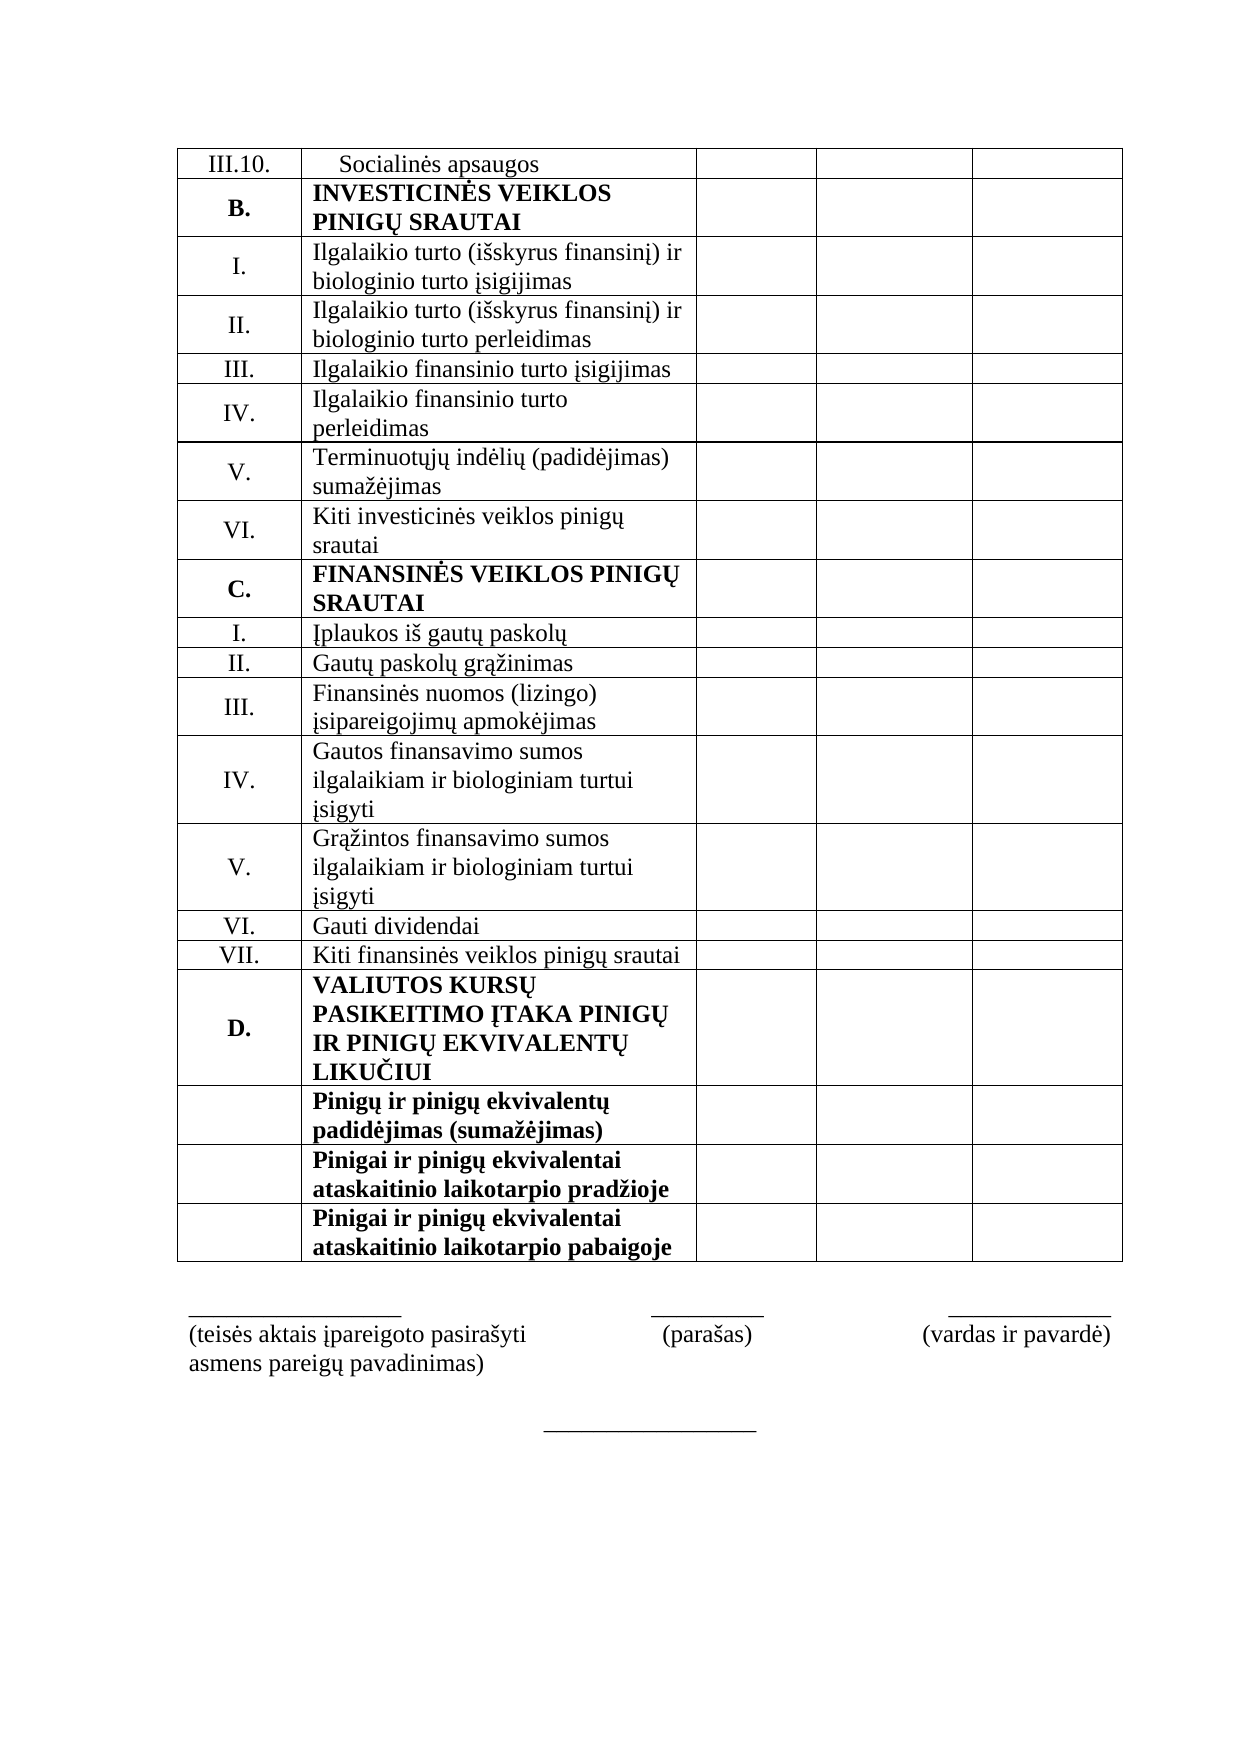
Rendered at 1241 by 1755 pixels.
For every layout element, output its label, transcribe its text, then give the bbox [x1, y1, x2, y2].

table_header _________________ (teisės aktais įpareigoto pasirašyti asmens pareigų pavadinimas) [177, 1291, 576, 1377]
table_cell [697, 560, 816, 617]
table_cell [817, 941, 972, 969]
table_cell II. [178, 648, 301, 677]
table_cell [697, 911, 816, 939]
table_cell [817, 618, 972, 647]
table_cell VII. [178, 941, 301, 969]
table_cell [697, 1204, 816, 1261]
table_cell Pinigai ir pinigų ekvivalentai ataskaitinio laikotarpio pabaigoje [302, 1204, 696, 1261]
table_cell IV. [178, 384, 301, 441]
table_header _________ (parašas) [576, 1291, 838, 1377]
table_cell V. [178, 443, 301, 500]
table_cell [697, 1145, 816, 1202]
table_cell [697, 443, 816, 500]
table_cell [817, 501, 972, 558]
table_cell I. [178, 237, 301, 294]
table_cell Gautos finansavimo sumos ilgalaikiam ir biologiniam turtui įsigyti [302, 736, 696, 822]
table_cell Ilgalaikio finansinio turto įsigijimas [302, 354, 696, 383]
table_cell V. [178, 824, 301, 910]
table_cell [697, 237, 816, 294]
table_cell [817, 911, 972, 939]
table_cell Gauti dividendai [302, 911, 696, 939]
table_cell [697, 179, 816, 236]
table_cell C. [178, 560, 301, 617]
table_cell INVESTICINĖS VEIKLOS PINIGŲ SRAUTAI [302, 179, 696, 236]
table_cell [973, 678, 1122, 735]
table_cell Įplaukos iš gautų paskolų [302, 618, 696, 647]
table_cell Pinigai ir pinigų ekvivalentai ataskaitinio laikotarpio pradžioje [302, 1145, 696, 1202]
table_cell Ilgalaikio finansinio turto perleidimas [302, 384, 696, 441]
table_cell [973, 941, 1122, 969]
table_cell [817, 736, 972, 822]
table_cell [817, 149, 972, 177]
table_cell [697, 354, 816, 383]
table_cell [817, 1086, 972, 1144]
table_cell [817, 296, 972, 353]
table_cell [973, 618, 1122, 647]
table_cell [817, 824, 972, 910]
table_cell [817, 648, 972, 677]
table_cell IV. [178, 736, 301, 822]
table_cell [973, 911, 1122, 939]
table_cell [697, 678, 816, 735]
table_cell Grąžintos finansavimo sumos ilgalaikiam ir biologiniam turtui įsigyti [302, 824, 696, 910]
table_cell [973, 1145, 1122, 1202]
table_cell [973, 970, 1122, 1085]
table_cell D. [178, 970, 301, 1085]
table_cell II. [178, 296, 301, 353]
table_cell [817, 354, 972, 383]
table_cell [817, 237, 972, 294]
table_cell [697, 941, 816, 969]
table_cell [697, 970, 816, 1085]
table_cell [697, 1086, 816, 1144]
table_cell III. [178, 354, 301, 383]
table_cell [817, 179, 972, 236]
table_cell [973, 1086, 1122, 1144]
table_cell Socialinės apsaugos [302, 149, 696, 177]
table_cell [973, 560, 1122, 617]
table_cell Kiti finansinės veiklos pinigų srautai [302, 941, 696, 969]
table_cell I. [178, 618, 301, 647]
table_cell [817, 970, 972, 1085]
table_cell [697, 149, 816, 177]
table_cell [973, 384, 1122, 441]
table_cell [697, 648, 816, 677]
table_cell [817, 1145, 972, 1202]
table_cell VI. [178, 911, 301, 939]
table_header _____________ (vardas ir pavardė) [839, 1291, 1122, 1377]
table_cell [973, 179, 1122, 236]
table_cell Finansinės nuomos (lizingo) įsipareigojimų apmokėjimas [302, 678, 696, 735]
table_cell [973, 736, 1122, 822]
table_cell Pinigų ir pinigų ekvivalentų padidėjimas (sumažėjimas) [302, 1086, 696, 1144]
table_cell [697, 736, 816, 822]
table_cell [697, 618, 816, 647]
table_cell [973, 296, 1122, 353]
table_cell [973, 149, 1122, 177]
table_cell [178, 1145, 301, 1202]
table_cell B. [178, 179, 301, 236]
table_cell FINANSINĖS VEIKLOS PINIGŲ SRAUTAI [302, 560, 696, 617]
table_cell [697, 384, 816, 441]
table_cell Kiti investicinės veiklos pinigų srautai [302, 501, 696, 558]
table_cell VI. [178, 501, 301, 558]
table_cell [973, 1204, 1122, 1261]
table_cell [178, 1086, 301, 1144]
table_cell [973, 648, 1122, 677]
table_cell Ilgalaikio turto (išskyrus finansinį) ir biologinio turto perleidimas [302, 296, 696, 353]
table_cell [817, 384, 972, 441]
table_cell [697, 296, 816, 353]
table_cell [817, 560, 972, 617]
table_cell [973, 824, 1122, 910]
table_cell [697, 824, 816, 910]
table_cell [817, 443, 972, 500]
table_cell Gautų paskolų grąžinimas [302, 648, 696, 677]
table_cell [817, 1204, 972, 1261]
table_cell [178, 1204, 301, 1261]
table_cell VALIUTOS KURSŲ PASIKEITIMO ĮTAKA PINIGŲ IR PINIGŲ EKVIVALENTŲ LIKUČIUI [302, 970, 696, 1085]
table_cell III.10. [178, 149, 301, 177]
table_cell Terminuotųjų indėlių (padidėjimas) sumažėjimas [302, 443, 696, 500]
table_cell [973, 443, 1122, 500]
table_cell [697, 501, 816, 558]
table_cell [817, 678, 972, 735]
table_cell III. [178, 678, 301, 735]
table_cell [973, 501, 1122, 558]
text _________________ [177, 1406, 1122, 1434]
table_cell [973, 354, 1122, 383]
table_cell Ilgalaikio turto (išskyrus finansinį) ir biologinio turto įsigijimas [302, 237, 696, 294]
table_cell [973, 237, 1122, 294]
